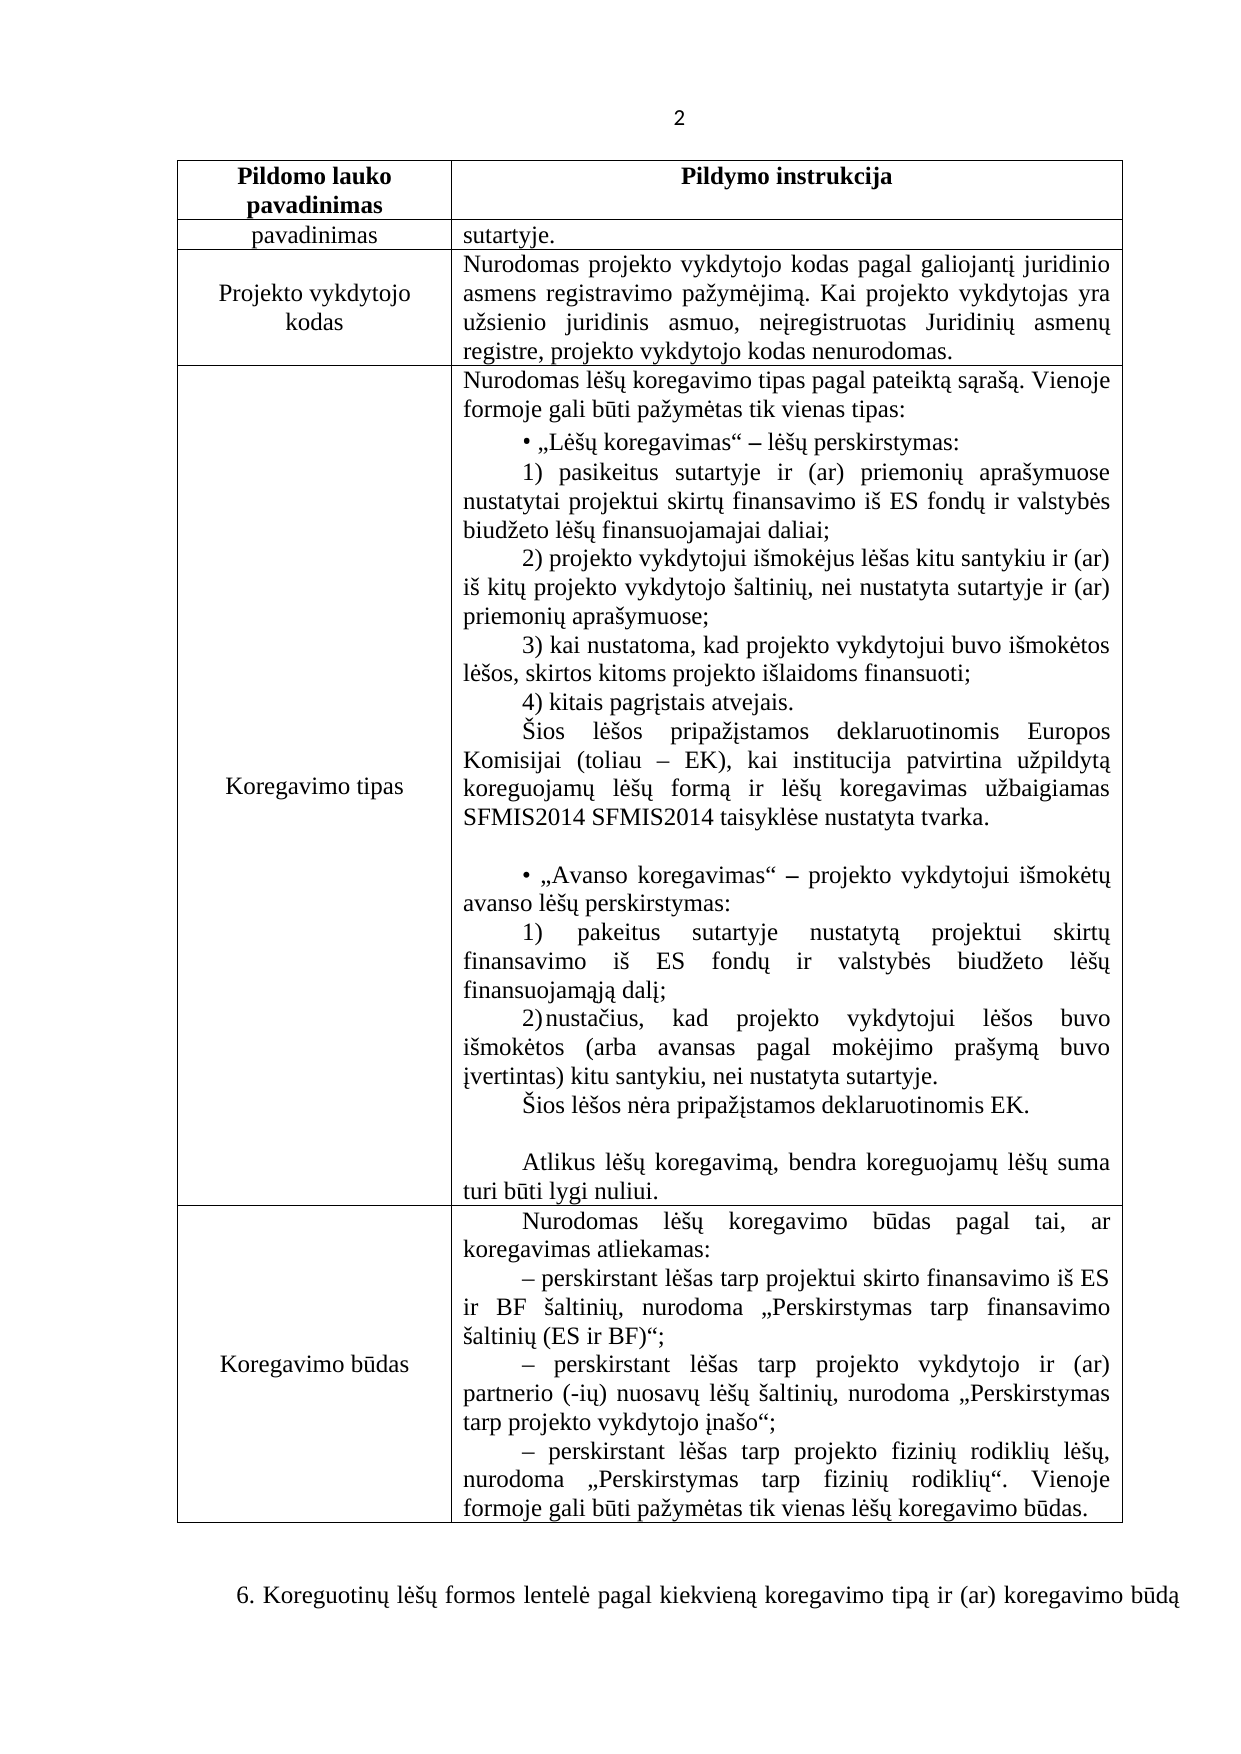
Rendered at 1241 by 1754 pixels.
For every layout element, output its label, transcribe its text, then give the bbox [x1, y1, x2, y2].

table_cell pavadinimas [178, 220, 451, 248]
table_header Pildomo lauko pavadinimas [178, 161, 451, 219]
table_cell Projekto vykdytojo kodas [178, 250, 451, 364]
table_cell sutartyje. [452, 220, 1122, 248]
table_cell Nurodomas lėšų koregavimo būdas pagal tai, ar koregavimas atliekamas: – perskirstant lėšas tarp projektui skirto finansavimo iš ES ir BF šaltinių, nurodoma „Perskirstymas tarp finansavimo šaltinių (ES ir BF)“; – perskirstant lėšas tarp projekto vykdytojo ir (ar) partnerio (-ių) nuosavų lėšų šaltinių, nurodoma „Perskirstymas tarp projekto vykdytojo įnašo“; – perskirstant lėšas tarp projekto fizinių rodiklių lėšų, nurodoma „Perskirstymas tarp fizinių rodiklių“. Vienoje formoje gali būti pažymėtas tik vienas lėšų koregavimo būdas. [452, 1206, 1122, 1522]
table_cell Koregavimo būdas [178, 1206, 451, 1522]
text 6. Koreguotinų lėšų formos lentelė pagal kiekvieną koregavimo tipą ir (ar) koregavimo būdą [177, 1581, 1181, 1609]
table_cell Koregavimo tipas [178, 366, 451, 1205]
table_cell Nurodomas lėšų koregavimo tipas pagal pateiktą sąrašą. Vienoje formoje gali būti pažymėtas tik vienas tipas: • „Lėšų koregavimas“ – lėšų perskirstymas: 1) pasikeitus sutartyje ir (ar) priemonių aprašymuose nustatytai projektui skirtų finansavimo iš ES fondų ir valstybės biudžeto lėšų finansuojamajai daliai; 2) projekto vykdytojui išmokėjus lėšas kitu santykiu ir (ar) iš kitų projekto vykdytojo šaltinių, nei nustatyta sutartyje ir (ar) priemonių aprašymuose; 3) kai nustatoma, kad projekto vykdytojui buvo išmokėtos lėšos, skirtos kitoms projekto išlaidoms finansuoti; 4) kitais pagrįstais atvejais. Šios lėšos pripažįstamos deklaruotinomis Europos Komisijai (toliau – EK), kai institucija patvirtina užpildytą koreguojamų lėšų formą ir lėšų koregavimas užbaigiamas SFMIS2014 SFMIS2014 taisyklėse nustatyta tvarka. • „Avanso koregavimas“ – projekto vykdytojui išmokėtų avanso lėšų perskirstymas: 1) pakeitus sutartyje nustatytą projektui skirtų finansavimo iš ES fondų ir valstybės biudžeto lėšų finansuojamąją dalį; 2) nustačius, kad projekto vykdytojui lėšos buvo išmokėtos (arba avansas pagal mokėjimo prašymą buvo įvertintas) kitu santykiu, nei nustatyta sutartyje. Šios lėšos nėra pripažįstamos deklaruotinomis EK. Atlikus lėšų koregavimą, bendra koreguojamų lėšų suma turi būti lygi nuliui. [452, 366, 1122, 1205]
table_cell Nurodomas projekto vykdytojo kodas pagal galiojantį juridinio asmens registravimo pažymėjimą. Kai projekto vykdytojas yra užsienio juridinis asmuo, neįregistruotas Juridinių asmenų registre, projekto vykdytojo kodas nenurodomas. [452, 250, 1122, 364]
table_header Pildymo instrukcija [452, 161, 1122, 219]
